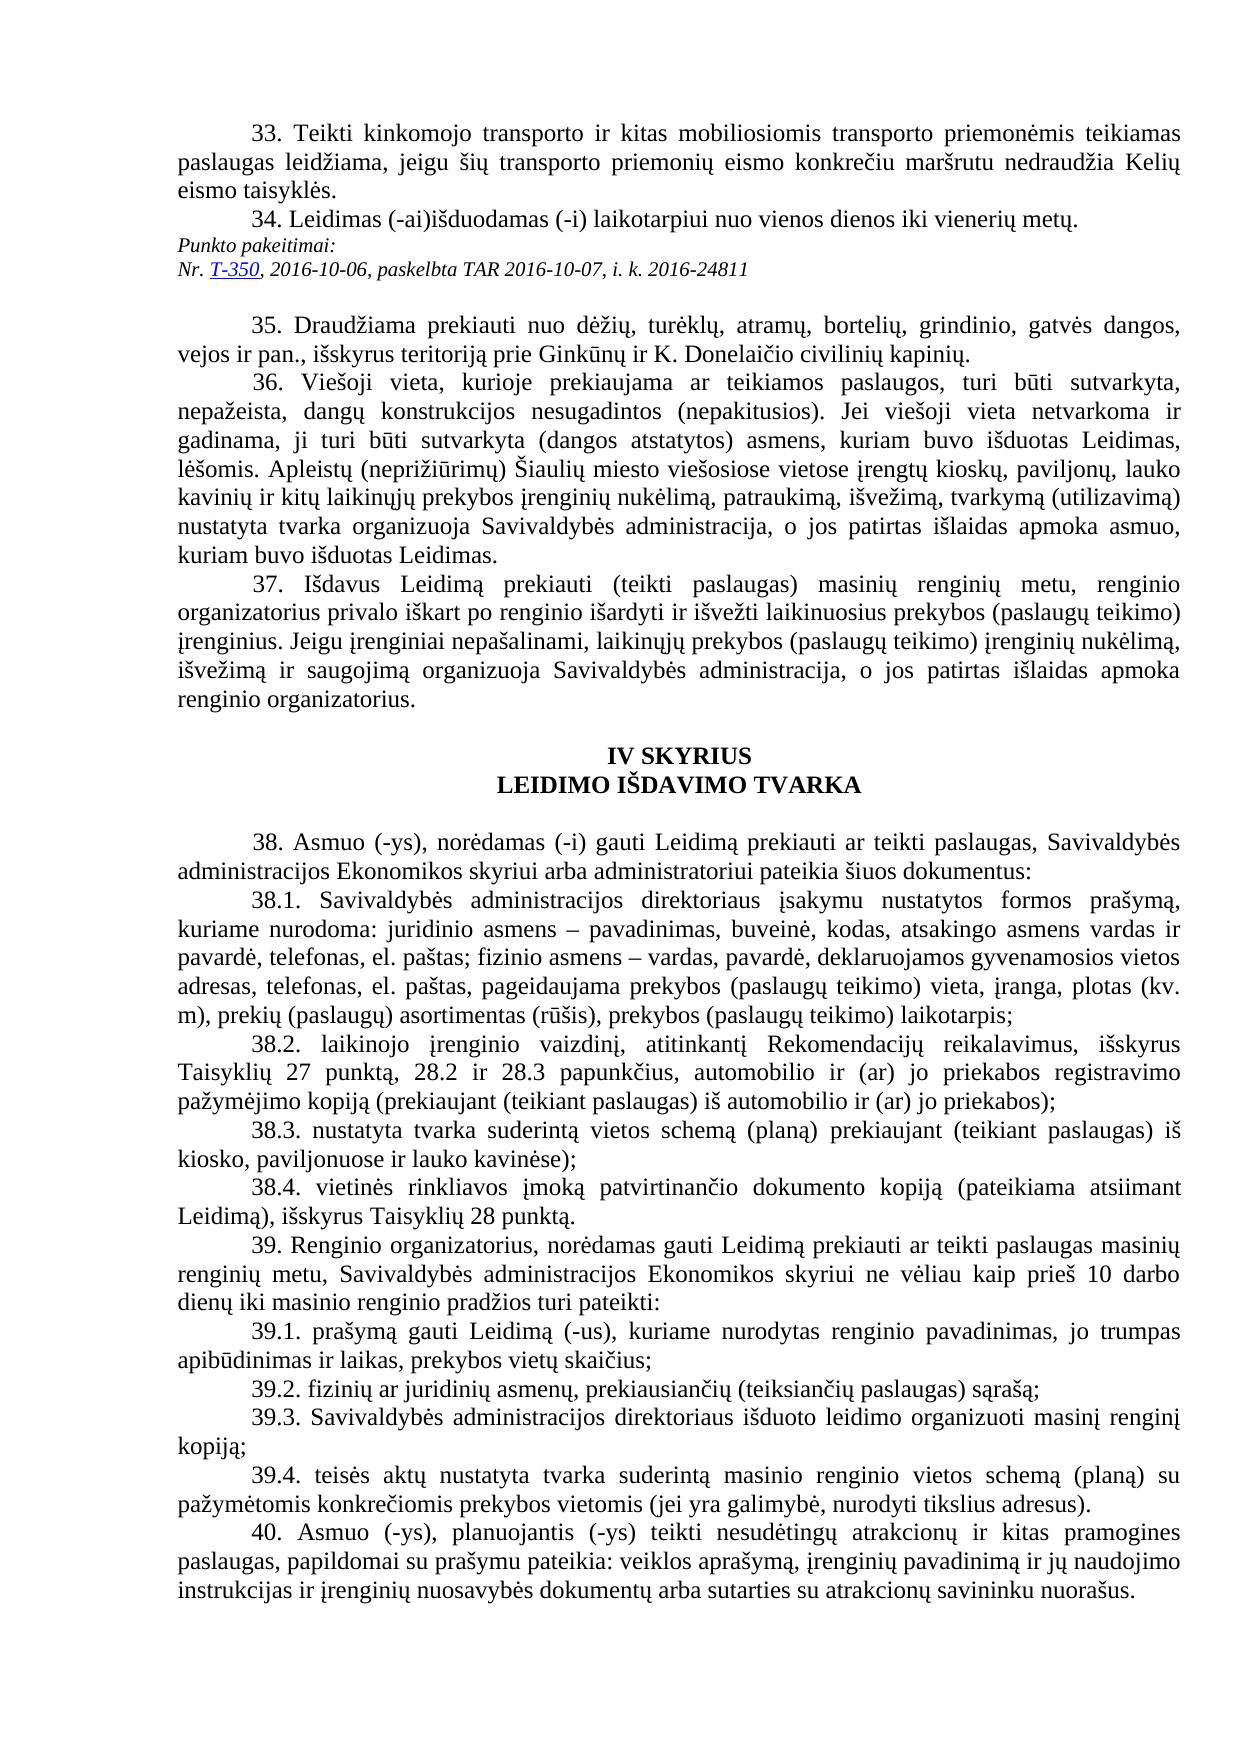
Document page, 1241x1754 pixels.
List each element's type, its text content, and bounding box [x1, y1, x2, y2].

text 38.1. Savivaldybės administracijos direktoriaus įsakymu nustatytos formos prašymą, kuriame nurodoma: juridinio asmens – pavadinimas, buveinė, kodas, atsakingo asmens vardas ir pavardė, telefonas, el. paštas; fizinio asmens – vardas, pavardė, deklaruojamos gyvenamosios vietos adresas, telefonas, el. paštas, pageidaujama prekybos (paslaugų teikimo) vieta, įranga, plotas (kv. m), prekių (paslaugų) asortimentas (rūšis), prekybos (paslaugų teikimo) laikotarpis; [177, 885, 1181, 1029]
text 39. Renginio organizatorius, norėdamas gauti Leidimą prekiauti ar teikti paslaugas masinių renginių metu, Savivaldybės administracijos Ekonomikos skyriui ne vėliau kaip prieš 10 darbo dienų iki masinio renginio pradžios turi pateikti: [177, 1230, 1181, 1316]
text 39.4. teisės aktų nustatyta tvarka suderintą masinio renginio vietos schemą (planą) su pažymėtomis konkrečiomis prekybos vietomis (jei yra galimybė, nurodyti tikslius adresus). [177, 1460, 1181, 1517]
text Nr. T-350, 2016-10-06, paskelbta TAR 2016-10-07, i. k. 2016-24811 [177, 257, 1181, 281]
text 36. Viešoji vieta, kurioje prekiaujama ar teikiamos paslaugos, turi būti sutvarkyta, nepažeista, dangų konstrukcijos nesugadintos (nepakitusios). Jei viešoji vieta netvarkoma ir gadinama, ji turi būti sutvarkyta (dangos atstatytos) asmens, kuriam buvo išduotas Leidimas, lėšomis. Apleistų (neprižiūrimų) Šiaulių miesto viešosiose vietose įrengtų kioskų, paviljonų, lauko kavinių ir kitų laikinųjų prekybos įrenginių nukėlimą, patraukimą, išvežimą, tvarkymą (utilizavimą) nustatyta tvarka organizuoja Savivaldybės administracija, o jos patirtas išlaidas apmoka asmuo, kuriam buvo išduotas Leidimas. [177, 367, 1181, 569]
text 40. Asmuo (-ys), planuojantis (-ys) teikti nesudėtingų atrakcionų ir kitas pramogines paslaugas, papildomai su prašymu pateikia: veiklos aprašymą, įrenginių pavadinimą ir jų naudojimo instrukcijas ir įrenginių nuosavybės dokumentų arba sutarties su atrakcionų savininku nuorašus. [177, 1517, 1181, 1604]
text 37. Išdavus Leidimą prekiauti (teikti paslaugas) masinių renginių metu, renginio organizatorius privalo iškart po renginio išardyti ir išvežti laikinuosius prekybos (paslaugų teikimo) įrenginius. Jeigu įrenginiai nepašalinami, laikinųjų prekybos (paslaugų teikimo) įrenginių nukėlimą, išvežimą ir saugojimą organizuoja Savivaldybės administracija, o jos patirtas išlaidas apmoka renginio organizatorius. [177, 569, 1181, 712]
text 39.2. fizinių ar juridinių asmenų, prekiausiančių (teiksiančių paslaugas) sąrašą; [177, 1374, 1181, 1402]
text 38. Asmuo (-ys), norėdamas (-i) gauti Leidimą prekiauti ar teikti paslaugas, Savivaldybės administracijos Ekonomikos skyriui arba administratoriui pateikia šiuos dokumentus: [177, 827, 1181, 885]
text 35. Draudžiama prekiauti nuo dėžių, turėklų, atramų, bortelių, grindinio, gatvės dangos, vejos ir pan., išskyrus teritoriją prie Ginkūnų ir K. Donelaičio civilinių kapinių. [177, 310, 1181, 367]
text 33. Teikti kinkomojo transporto ir kitas mobiliosiomis transporto priemonėmis teikiamas paslaugas leidžiama, jeigu šių transporto priemonių eismo konkrečiu maršrutu nedraudžia Kelių eismo taisyklės. [177, 118, 1181, 204]
text LEIDIMO IŠDAVIMO TVARKA [177, 770, 1181, 799]
text 38.4. vietinės rinkliavos įmoką patvirtinančio dokumento kopiją (pateikiama atsiimant Leidimą), išskyrus Taisyklių 28 punktą. [177, 1172, 1181, 1230]
text 39.3. Savivaldybės administracijos direktoriaus išduoto leidimo organizuoti masinį renginį kopiją; [177, 1402, 1181, 1460]
text IV SKYRIUS [177, 741, 1181, 770]
text 39.1. prašymą gauti Leidimą (-us), kuriame nurodytas renginio pavadinimas, jo trumpas apibūdinimas ir laikas, prekybos vietų skaičius; [177, 1316, 1181, 1374]
text 38.3. nustatyta tvarka suderintą vietos schemą (planą) prekiaujant (teikiant paslaugas) iš kiosko, paviljonuose ir lauko kavinėse); [177, 1115, 1181, 1172]
text 34. Leidimas (-ai)išduodamas (-i) laikotarpiui nuo vienos dienos iki vienerių metų. [177, 204, 1181, 233]
text 38.2. laikinojo įrenginio vaizdinį, atitinkantį Rekomendacijų reikalavimus, išskyrus Taisyklių 27 punktą, 28.2 ir 28.3 papunkčius, automobilio ir (ar) jo priekabos registravimo pažymėjimo kopiją (prekiaujant (teikiant paslaugas) iš automobilio ir (ar) jo priekabos); [177, 1029, 1181, 1115]
text Punkto pakeitimai: [177, 233, 1181, 257]
